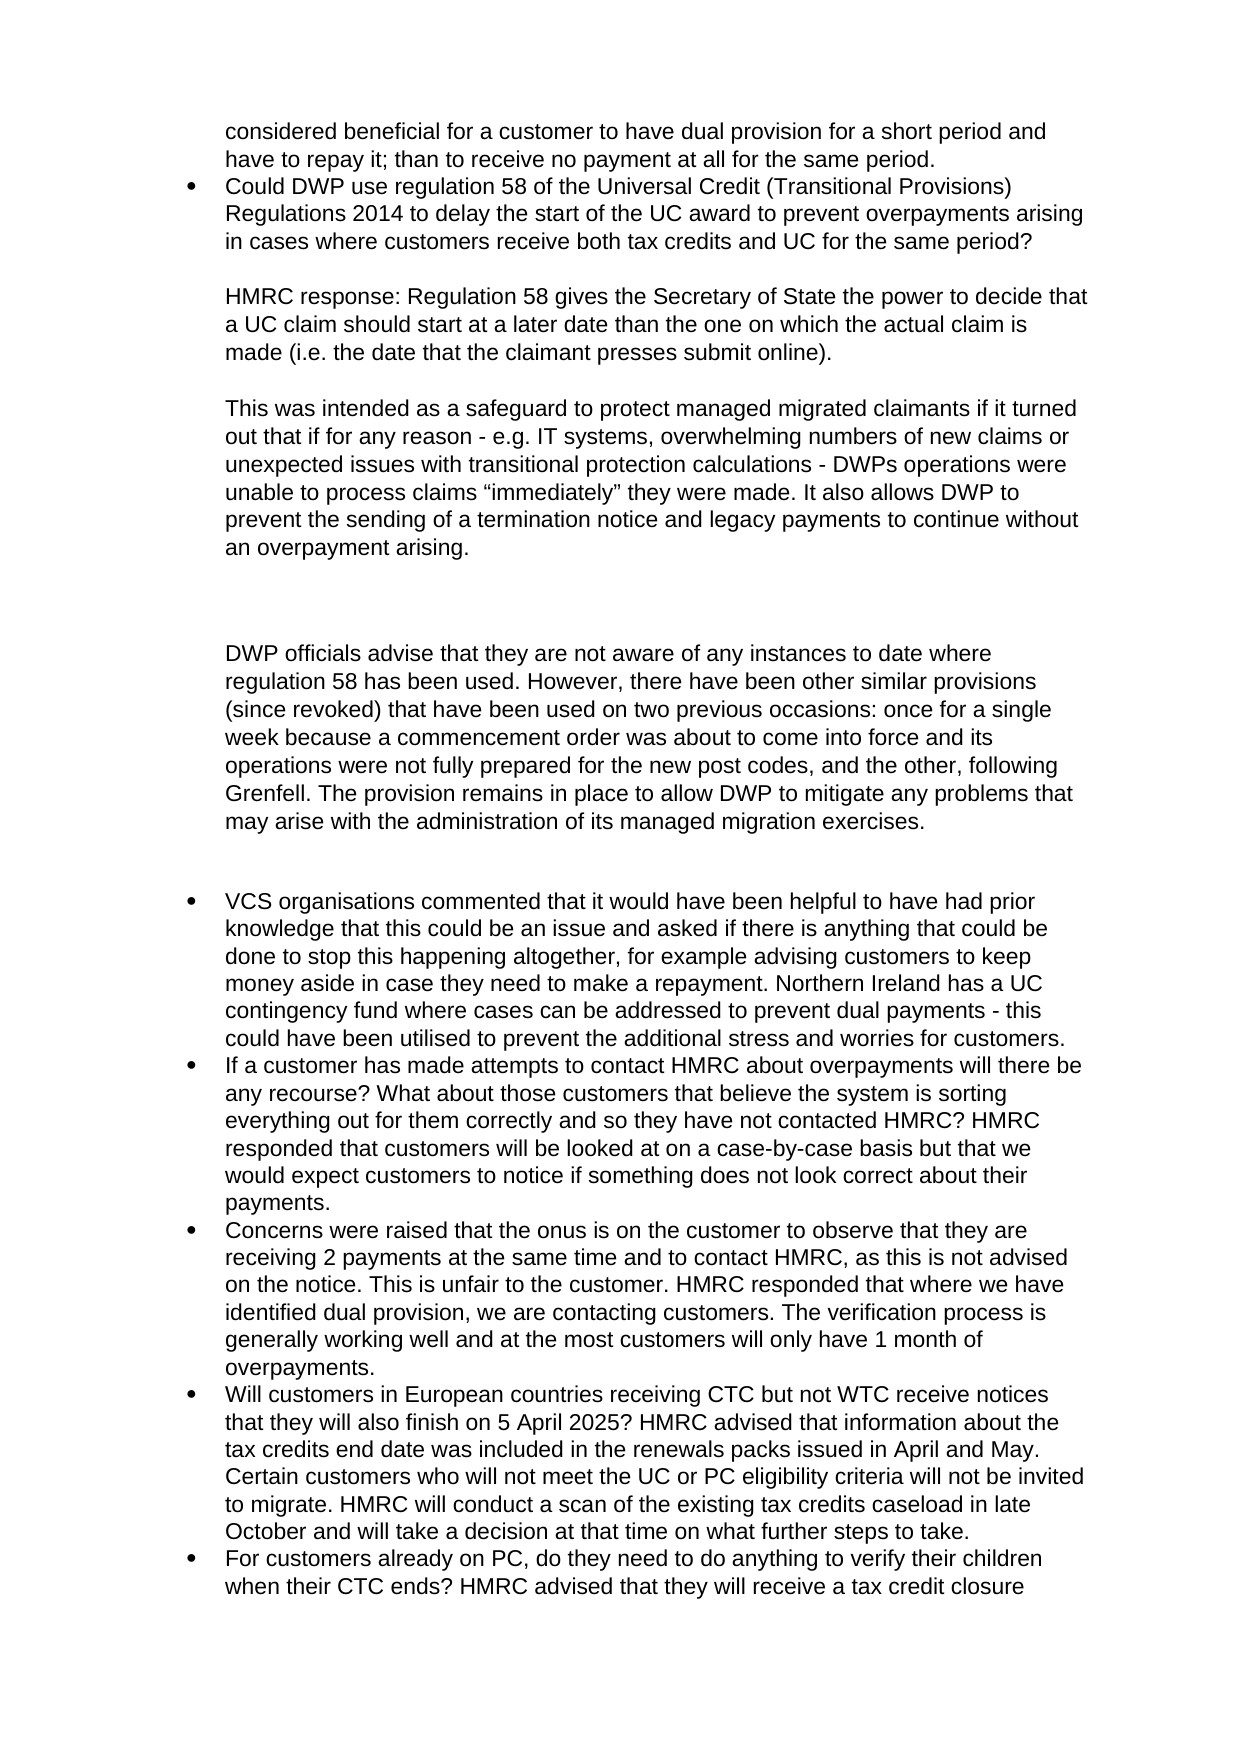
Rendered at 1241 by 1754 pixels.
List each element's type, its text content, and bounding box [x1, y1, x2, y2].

list HMRC response: Regulation 58 gives the Secretary of State the power to decide that a UC claim should start at a later date than the one on which the actual claim is made (i.e. the date that the claimant presses submit online). [225, 283, 1090, 365]
list considered beneficial for a customer to have dual provision for a short period and have to repay it; than to receive no payment at all for the same period. [187, 118, 1090, 172]
list If a customer has made attempts to contact HMRC about overpayments will there be any recourse? What about those customers that believe the system is sorting everything out for them correctly and so they have not contacted HMRC? HMRC responded that customers will be looked at on a case-by-case basis but that we would expect customers to notice if something does not look correct about their payments. [187, 1052, 1090, 1216]
list Could DWP use regulation 58 of the Universal Credit (Transitional Provisions) Regulations 2014 to delay the start of the UC award to prevent overpayments arising in cases where customers receive both tax credits and UC for the same period? [187, 173, 1090, 254]
list VCS organisations commented that it would have been helpful to have had prior knowledge that this could be an issue and asked if there is anything that could be done to stop this happening altogether, for example advising customers to keep money aside in case they need to make a repayment. Northern Ireland has a UC contingency fund where cases can be addressed to prevent dual payments - this could have been utilised to prevent the additional stress and worries for customers. [187, 888, 1090, 1051]
list Will customers in European countries receiving CTC but not WTC receive notices that they will also finish on 5 April 2025? HMRC advised that information about the tax credits end date was included in the renewals packs issued in April and May. Certain customers who will not meet the UC or PC eligibility criteria will not be invited to migrate. HMRC will conduct a scan of the existing tax credits caseload in late October and will take a decision at that time on what further steps to take. [187, 1381, 1090, 1544]
list For customers already on PC, do they need to do anything to verify their children when their CTC ends? HMRC advised that they will receive a tax credit closure [187, 1545, 1090, 1599]
list This was intended as a safeguard to protect managed migrated claimants if it turned out that if for any reason - e.g. IT systems, overwhelming numbers of new claims or unexpected issues with transitional protection calculations - DWPs operations were unable to process claims “immediately” they were made. It also allows DWP to prevent the sending of a termination notice and legacy payments to continue without an overpayment arising. [225, 395, 1090, 561]
list DWP officials advise that they are not aware of any instances to date where regulation 58 has been used. However, there have been other similar provisions (since revoked) that have been used on two previous occasions: once for a single week because a commencement order was about to come into force and its operations were not fully prepared for the new post codes, and the other, following Grenfell. The provision remains in place to allow DWP to mitigate any problems that may arise with the administration of its managed migration exercises. [225, 640, 1090, 834]
list Concerns were raised that the onus is on the customer to observe that they are receiving 2 payments at the same time and to contact HMRC, as this is not advised on the notice. This is unfair to the customer. HMRC responded that where we have identified dual provision, we are contacting customers. The verification process is generally working well and at the most customers will only have 1 month of overpayments. [187, 1217, 1090, 1380]
